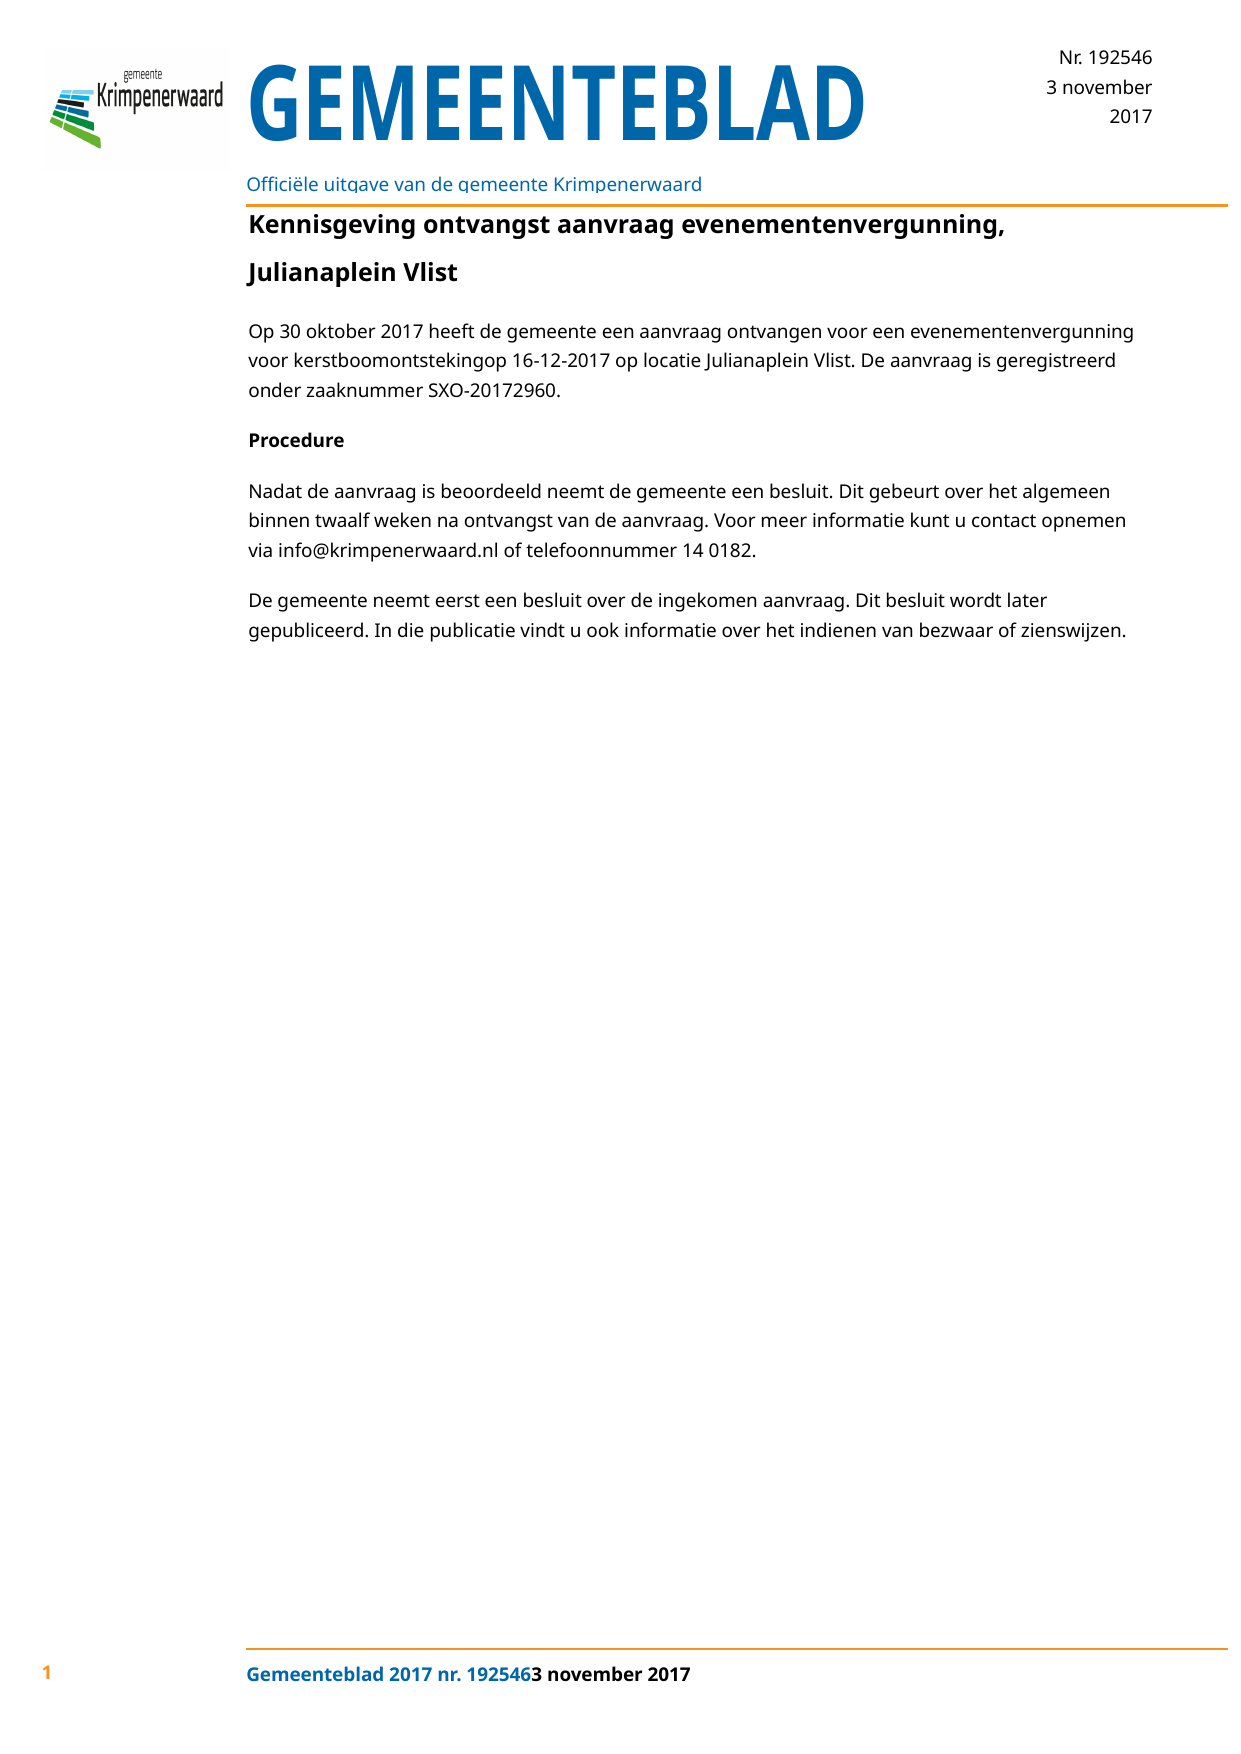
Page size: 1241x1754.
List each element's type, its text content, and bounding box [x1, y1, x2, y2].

text Procedure [248, 427, 1152, 453]
text De gemeente neemt eerst een besluit over de ingekomen aanvraag. Dit besluit wordt later gepubliceerd. In die publicatie vindt u ook informatie over het indienen van bezwaar of zienswijzen. [248, 587, 1152, 643]
picture [41, 47, 231, 172]
text Op 30 oktober 2017 heeft de gemeente een aanvraag ontvangen voor een evenementenvergunning voor kerstboomontstekingop 16-12-2017 op locatie Julianaplein Vlist. De aanvraag is geregistreerd onder zaaknummer SXO-20172960. [248, 318, 1152, 403]
text Nadat de aanvraag is beoordeeld neemt de gemeente een besluit. Dit gebeurt over het algemeen binnen twaalf weken na ontvangst van de aanvraag. Voor meer informatie kunt u contact opnemen via info@krimpenerwaard.nl of telefoonnummer 14 0182. [248, 478, 1152, 563]
text Kennisgeving ontvangst aanvraag evenementenvergunning, Julianaplein Vlist [248, 207, 1152, 288]
